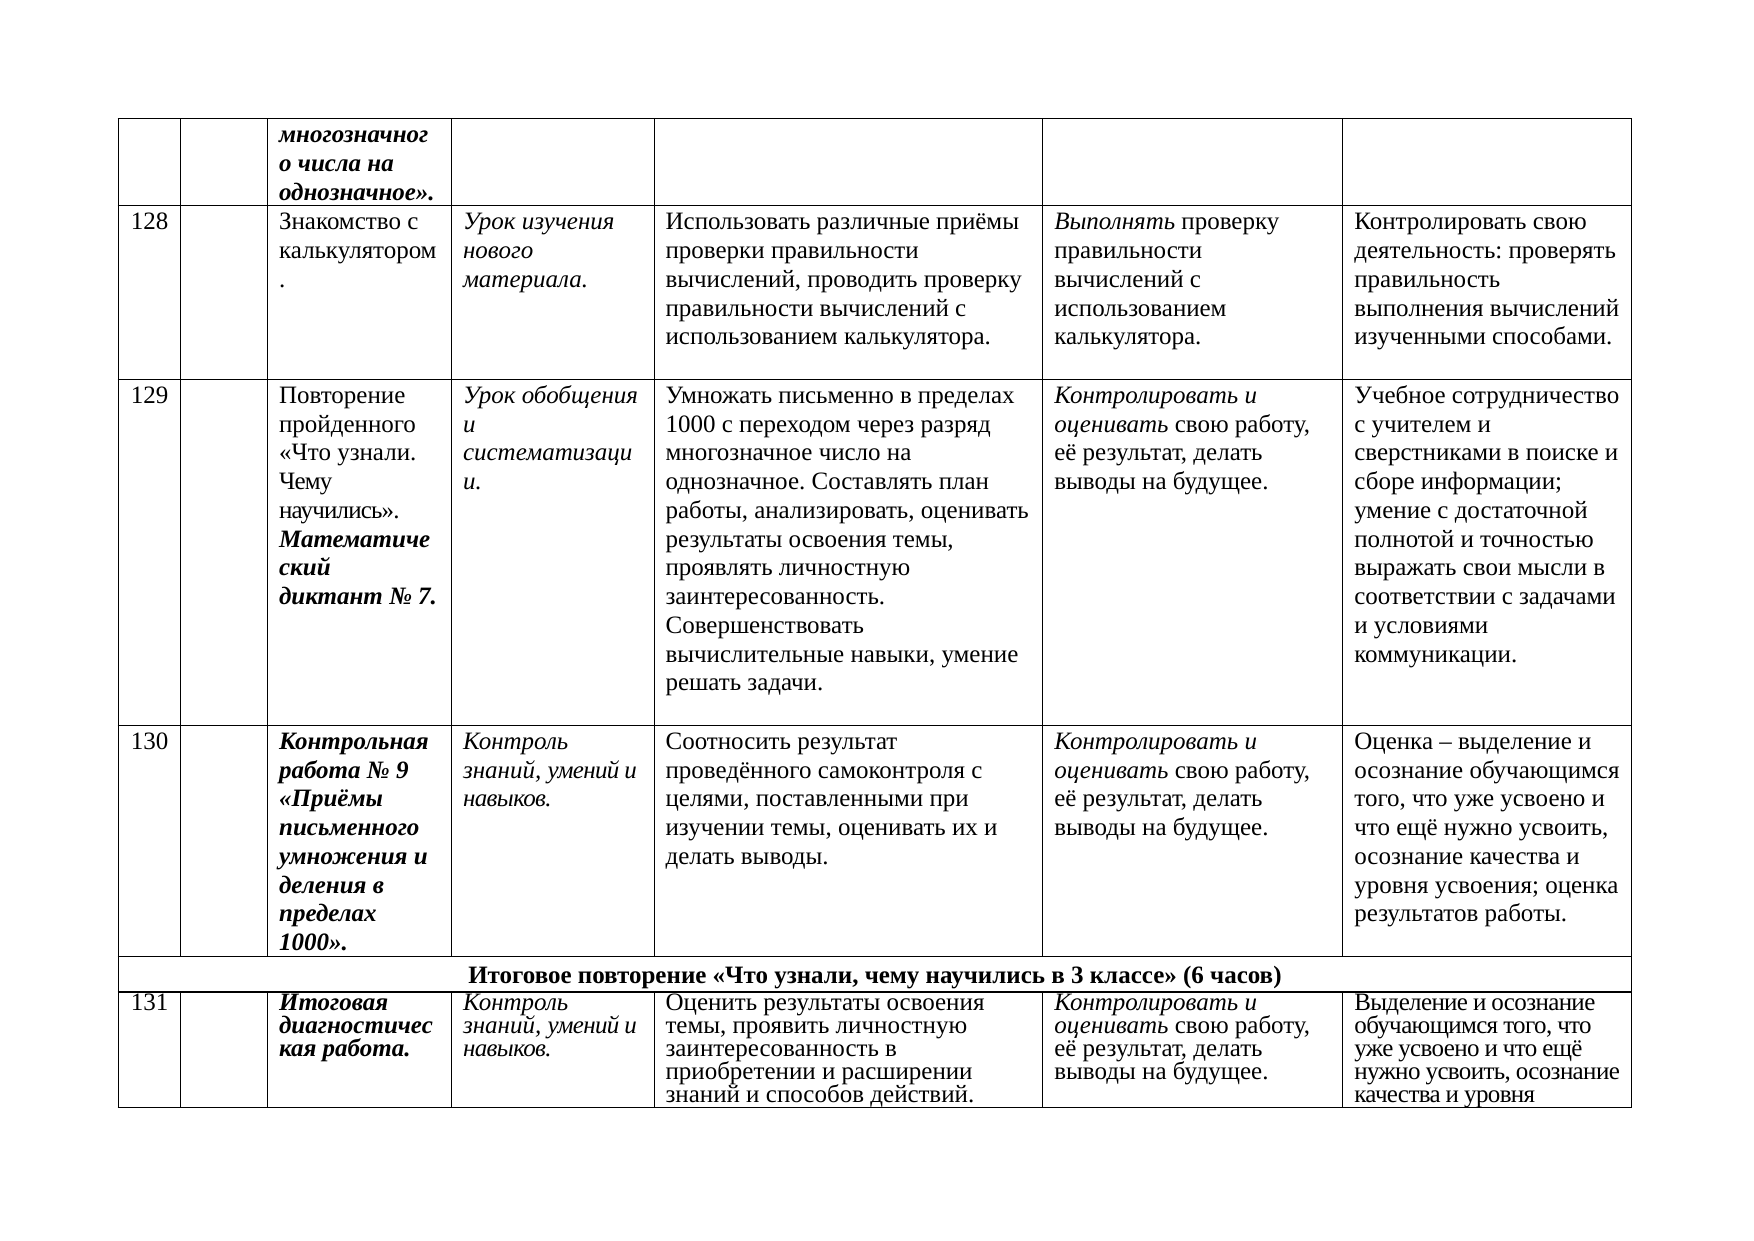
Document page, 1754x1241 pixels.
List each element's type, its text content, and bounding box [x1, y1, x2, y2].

table_cell Соотносить результат проведённого самоконтроля с целями, поставленными при изучении темы, оценивать их и делать выводы. [655, 726, 1042, 956]
table_cell Итоговое повторение «Что узнали, чему научились в 3 классе» (6 часов) [119, 957, 1631, 991]
table_cell [655, 119, 1042, 205]
table_cell Учебное сотрудничество с учителем и сверстниками в поиске и сборе информации; умение с достаточной полнотой и точностью выражать свои мысли в соответствии с задачами и условиями коммуникации. [1343, 380, 1631, 725]
table_cell 129 [119, 380, 180, 725]
table_cell Контроль знаний, умений и навыков. [452, 993, 654, 1107]
table_cell Контролировать и оценивать свою работу, её результат, делать выводы на будущее. [1043, 380, 1342, 725]
table_cell Повторение пройденного «Что узнали. Чему научились». Математический диктант № 7. [268, 380, 451, 725]
table_cell 128 [119, 206, 180, 379]
table_cell [1043, 119, 1342, 205]
table_cell Урок изучения нового материала. [452, 206, 654, 379]
table_cell 131 [119, 993, 180, 1107]
table_cell [181, 206, 267, 379]
table_cell Выделение и осознание обучающимся того, что уже усвоено и что ещё нужно усвоить, осознание качества и уровня [1343, 993, 1631, 1107]
table_cell [181, 726, 267, 956]
table_cell [181, 993, 267, 1107]
table_cell 130 [119, 726, 180, 956]
table_cell Урок обобщения и систематизации. [452, 380, 654, 725]
table_cell Контролировать и оценивать свою работу, её результат, делать выводы на будущее. [1043, 726, 1342, 956]
table_cell Контролировать свою деятельность: проверять правильность выполнения вычислений изученными способами. [1343, 206, 1631, 379]
table_cell Выполнять проверку правильности вычислений с использованием калькулятора. [1043, 206, 1342, 379]
table_cell Итоговая диагностическая работа. [268, 993, 451, 1107]
table_cell Контрольная работа № 9 «Приёмы письменного умножения и деления в пределах 1000». [268, 726, 451, 956]
table_cell Оценка – выделение и осознание обучающимся того, что уже усвоено и что ещё нужно усвоить, осознание качества и уровня усвоения; оценка результатов работы. [1343, 726, 1631, 956]
table_cell [452, 119, 654, 205]
table_cell [1343, 119, 1631, 205]
table_cell Знакомство с калькулятором. [268, 206, 451, 379]
table_cell Умножать письменно в пределах 1000 с переходом через разряд многозначное число на однозначное. Составлять план работы, анализировать, оценивать результаты освоения темы, проявлять личностную заинтересованность. Совершенствовать вычислительные навыки, умение решать задачи. [655, 380, 1042, 725]
table_cell Контроль знаний, умений и навыков. [452, 726, 654, 956]
table_cell Использовать различные приёмы проверки правильности вычислений, проводить проверку правильности вычислений с использованием калькулятора. [655, 206, 1042, 379]
table_cell многозначного числа на однозначное». [268, 119, 451, 205]
table_cell [181, 119, 267, 205]
table_cell Оценить результаты освоения темы, проявить личностную заинтересованность в приобретении и расширении знаний и способов действий. [655, 993, 1042, 1107]
table_cell [181, 380, 267, 725]
table_cell [119, 119, 180, 205]
table_cell Контролировать и оценивать свою работу, её результат, делать выводы на будущее. [1043, 993, 1342, 1107]
